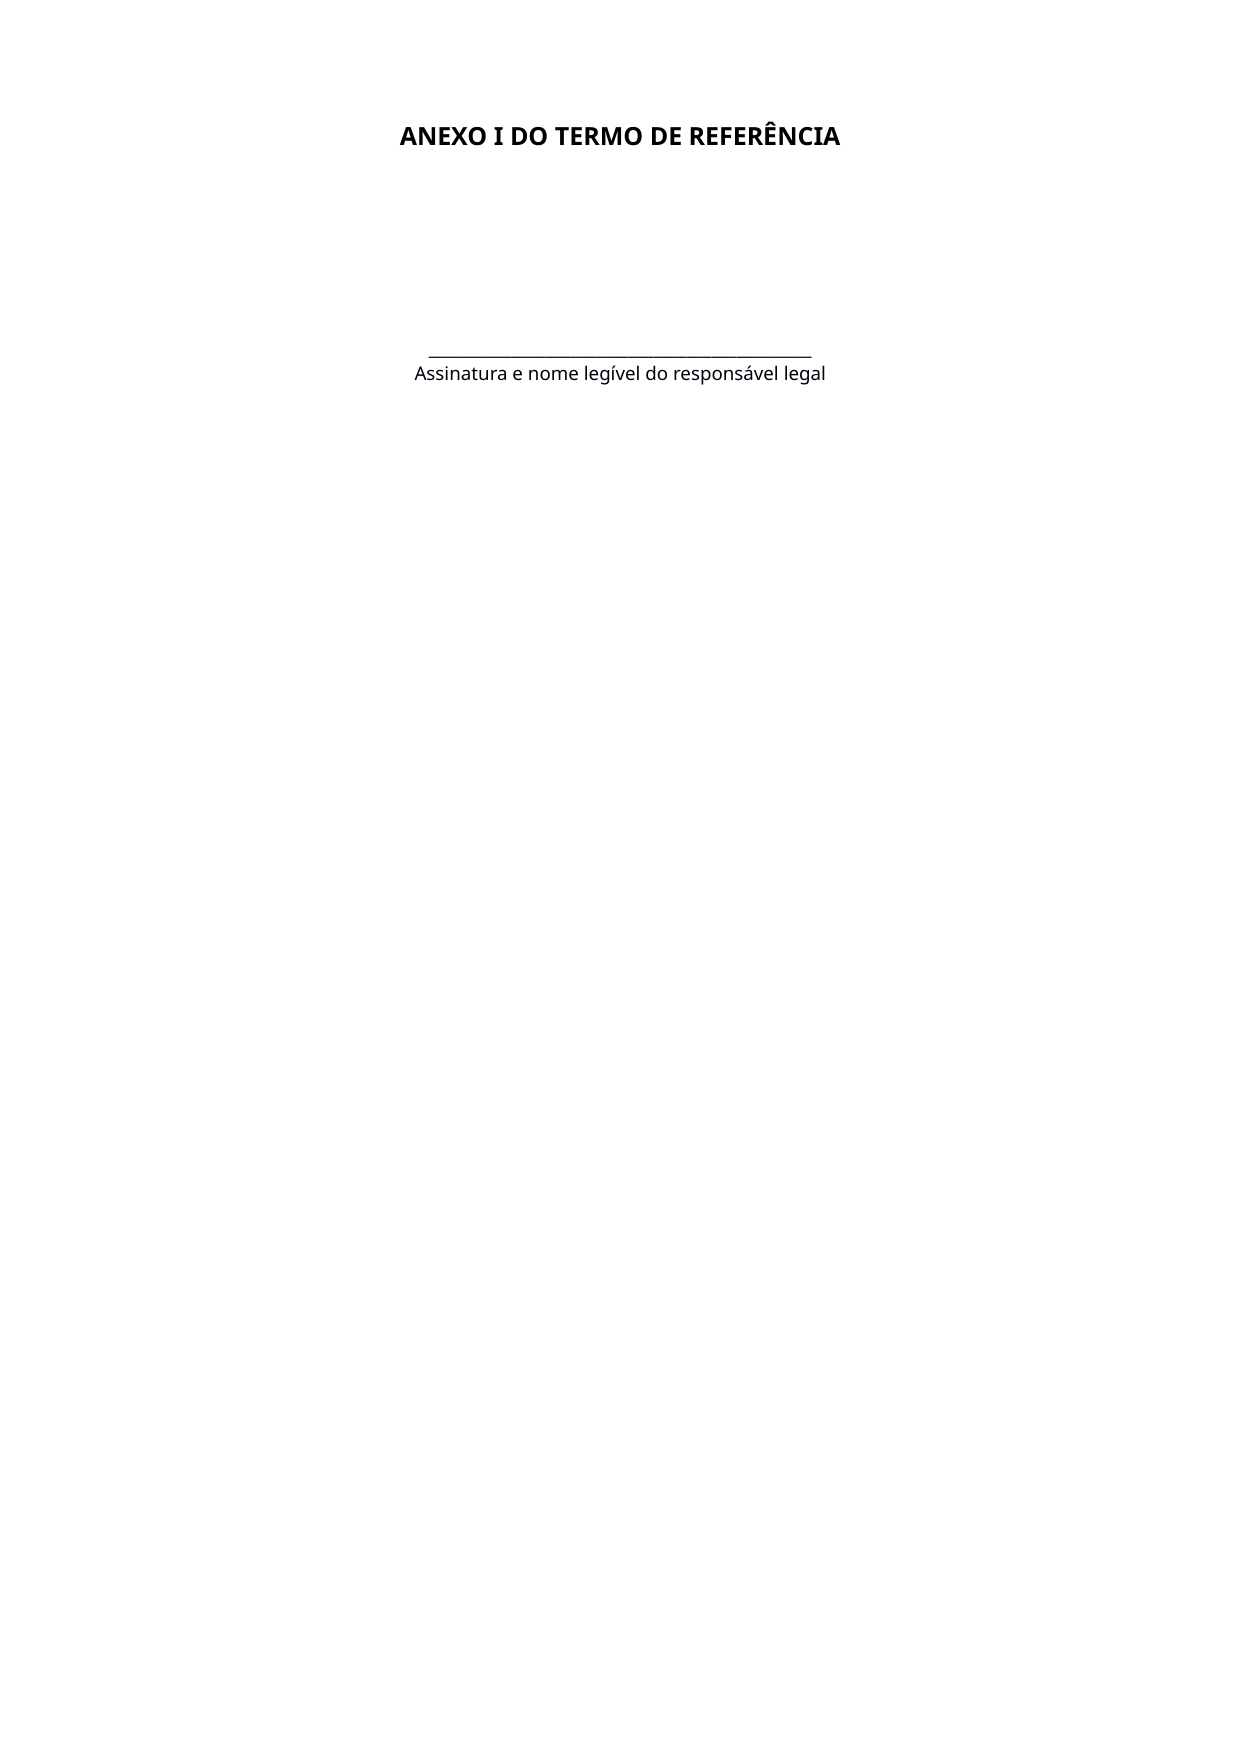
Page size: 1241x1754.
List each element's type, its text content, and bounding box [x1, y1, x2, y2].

text Assinatura e nome legível do responsável legal [118, 360, 1122, 386]
text ______________________________________________ [118, 335, 1122, 360]
